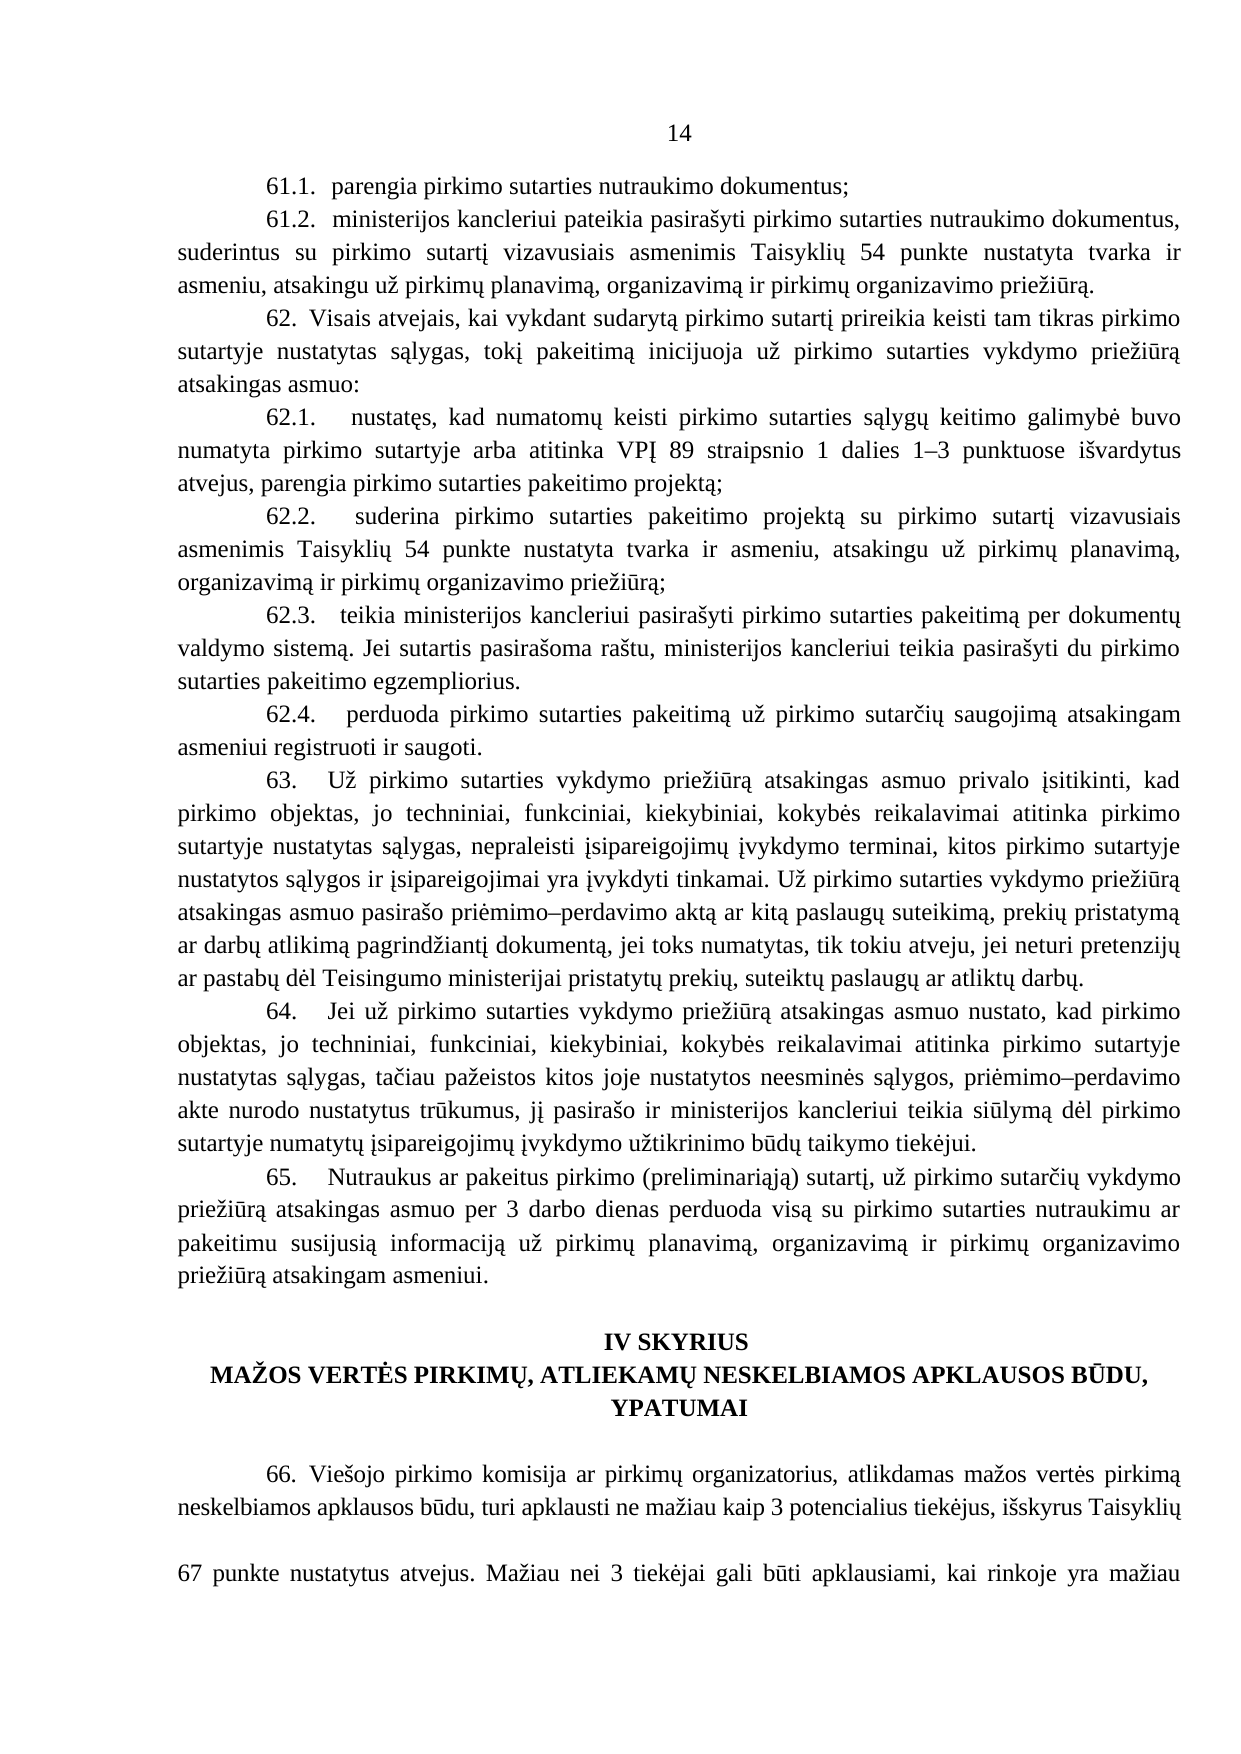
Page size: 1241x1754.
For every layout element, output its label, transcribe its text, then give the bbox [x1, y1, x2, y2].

text MAŽOS VERTĖS PIRKIMŲ, ATLIEKAMŲ NESKELBIAMOS APKLAUSOS BŪDU, YPATUMAI [177, 1360, 1181, 1421]
text 62.1. nustatęs, kad numatomų keisti pirkimo sutarties sąlygų keitimo galimybė buvo numatyta pirkimo sutartyje arba atitinka VPĮ 89 straipsnio 1 dalies 1–3 punktuose išvardytus atvejus, parengia pirkimo sutarties pakeitimo projektą; [177, 402, 1181, 497]
text 61.1. parengia pirkimo sutarties nutraukimo dokumentus; [266, 171, 1181, 200]
text 62.4. perduoda pirkimo sutarties pakeitimą už pirkimo sutarčių saugojimą atsakingam asmeniui registruoti ir saugoti. [177, 699, 1181, 761]
text 64. Jei už pirkimo sutarties vykdymo priežiūrą atsakingas asmuo nustato, kad pirkimo objektas, jo techniniai, funkciniai, kiekybiniai, kokybės reikalavimai atitinka pirkimo sutartyje nustatytas sąlygas, tačiau pažeistos kitos joje nustatytos neesminės sąlygos, priėmimo–perdavimo akte nurodo nustatytus trūkumus, jį pasirašo ir ministerijos kancleriui teikia siūlymą dėl pirkimo sutartyje numatytų įsipareigojimų įvykdymo užtikrinimo būdų taikymo tiekėjui. [177, 996, 1181, 1157]
text 66. Viešojo pirkimo komisija ar pirkimų organizatorius, atlikdamas mažos vertės pirkimą neskelbiamos apklausos būdu, turi apklausti ne mažiau kaip 3 potencialius tiekėjus, išskyrus Taisyklių 67 punkte nustatytus atvejus. Mažiau nei 3 tiekėjai gali būti apklausiami, kai rinkoje yra mažiau [177, 1459, 1181, 1587]
text 63. Už pirkimo sutarties vykdymo priežiūrą atsakingas asmuo privalo įsitikinti, kad pirkimo objektas, jo techniniai, funkciniai, kiekybiniai, kokybės reikalavimai atitinka pirkimo sutartyje nustatytas sąlygas, nepraleisti įsipareigojimų įvykdymo terminai, kitos pirkimo sutartyje nustatytos sąlygos ir įsipareigojimai yra įvykdyti tinkamai. Už pirkimo sutarties vykdymo priežiūrą atsakingas asmuo pasirašo priėmimo–perdavimo aktą ar kitą paslaugų suteikimą, prekių pristatymą ar darbų atlikimą pagrindžiantį dokumentą, jei toks numatytas, tik tokiu atveju, jei neturi pretenzijų ar pastabų dėl Teisingumo ministerijai pristatytų prekių, suteiktų paslaugų ar atliktų darbų. [177, 765, 1181, 992]
text 62.2. suderina pirkimo sutarties pakeitimo projektą su pirkimo sutartį vizavusiais asmenimis Taisyklių 54 punkte nustatyta tvarka ir asmeniu, atsakingu už pirkimų planavimą, organizavimą ir pirkimų organizavimo priežiūrą; [177, 501, 1181, 596]
text IV SKYRIUS [177, 1327, 1181, 1355]
text 62. Visais atvejais, kai vykdant sudarytą pirkimo sutartį prireikia keisti tam tikras pirkimo sutartyje nustatytas sąlygas, tokį pakeitimą inicijuoja už pirkimo sutarties vykdymo priežiūrą atsakingas asmuo: [177, 303, 1181, 398]
text 62.3. teikia ministerijos kancleriui pasirašyti pirkimo sutarties pakeitimą per dokumentų valdymo sistemą. Jei sutartis pasirašoma raštu, ministerijos kancleriui teikia pasirašyti du pirkimo sutarties pakeitimo egzempliorius. [177, 600, 1181, 695]
text 61.2. ministerijos kancleriui pateikia pasirašyti pirkimo sutarties nutraukimo dokumentus, suderintus su pirkimo sutartį vizavusiais asmenimis Taisyklių 54 punkte nustatyta tvarka ir asmeniu, atsakingu už pirkimų planavimą, organizavimą ir pirkimų organizavimo priežiūrą. [177, 204, 1181, 299]
text 65. Nutraukus ar pakeitus pirkimo (preliminariąją) sutartį, už pirkimo sutarčių vykdymo priežiūrą atsakingas asmuo per 3 darbo dienas perduoda visą su pirkimo sutarties nutraukimu ar pakeitimu susijusią informaciją už pirkimų planavimą, organizavimą ir pirkimų organizavimo priežiūrą atsakingam asmeniui. [177, 1162, 1181, 1289]
